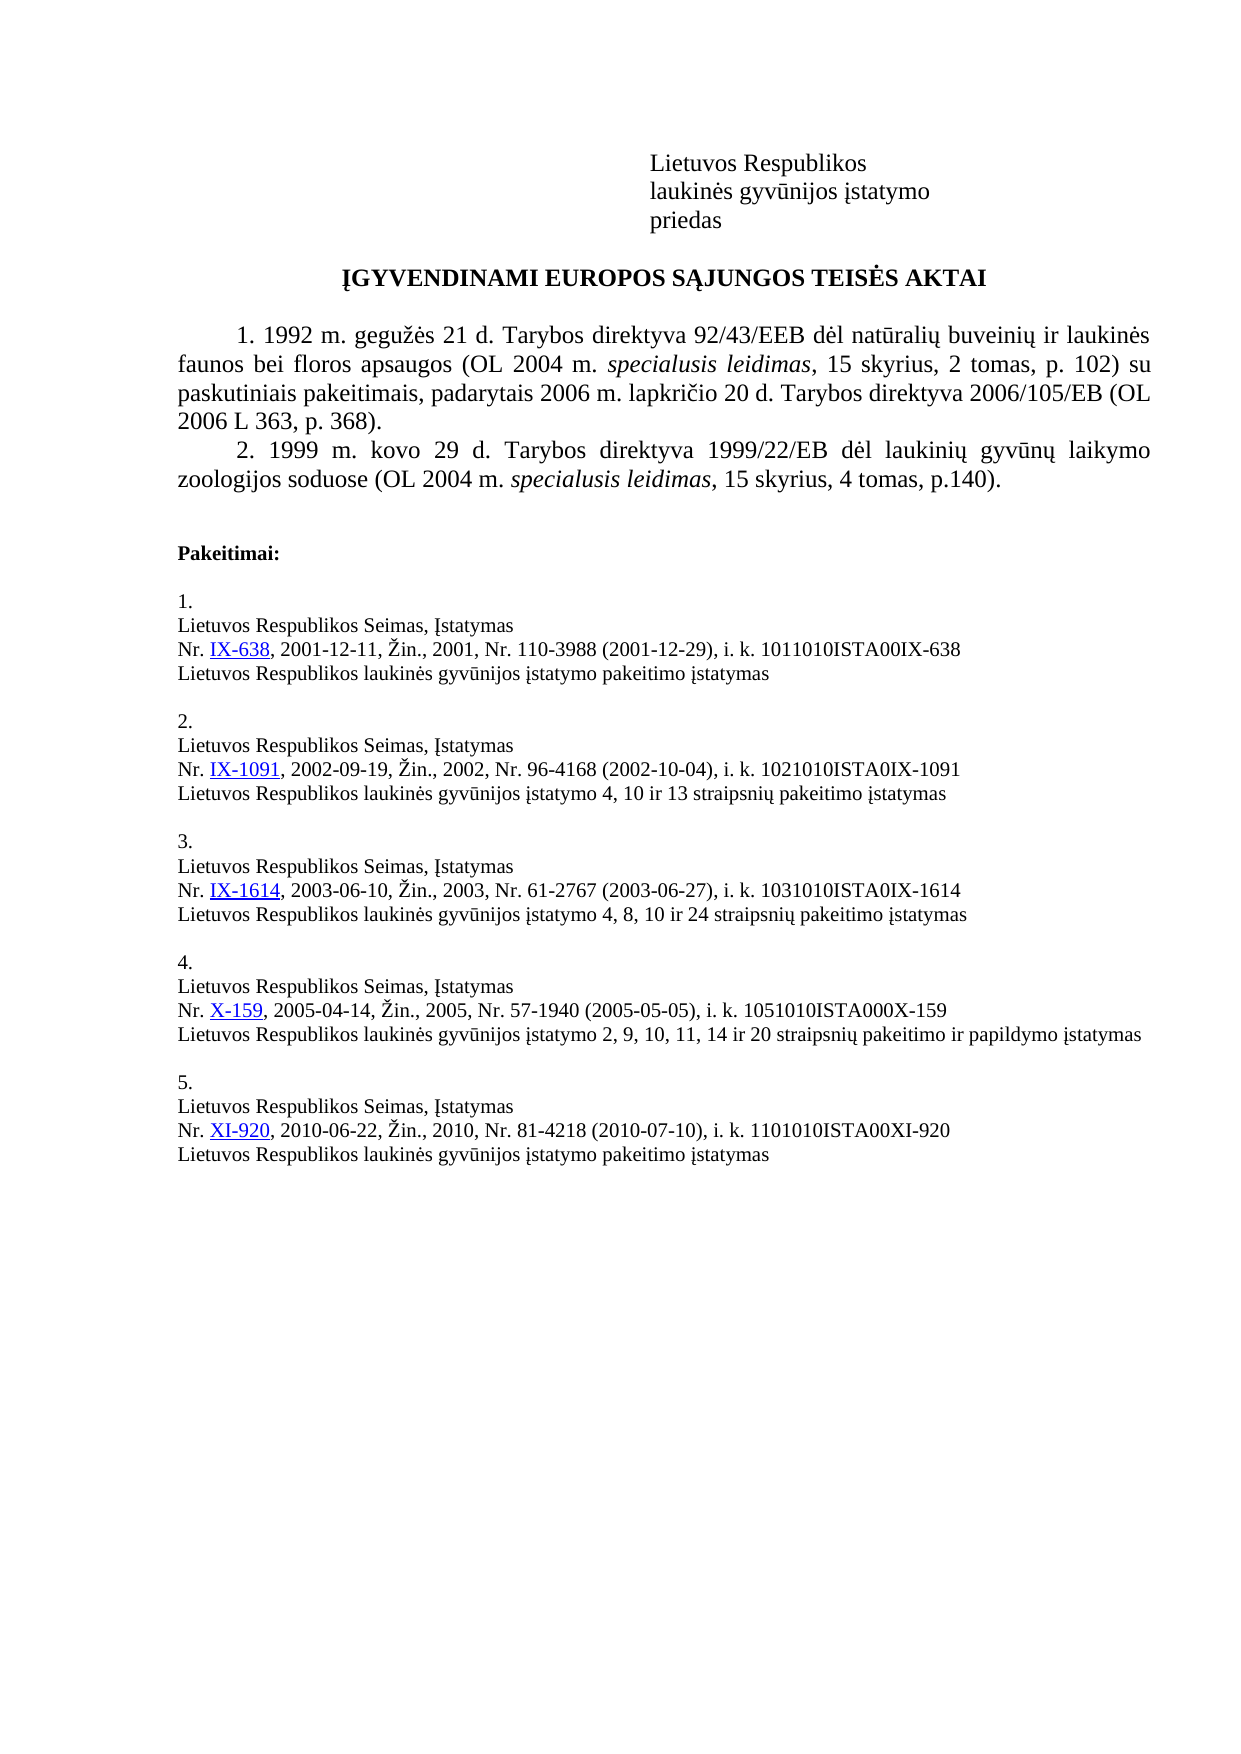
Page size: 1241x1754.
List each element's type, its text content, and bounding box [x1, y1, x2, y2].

text 4. [177, 950, 1152, 974]
text Pakeitimai: [177, 541, 1152, 565]
text 2. 1999 m. kovo 29 d. Tarybos direktyva 1999/22/EB dėl laukinių gyvūnų laikymo zoologijos soduose (OL 2004 m. specialusis leidimas, 15 skyrius, 4 tomas, p.140). [177, 435, 1152, 493]
text Lietuvos Respublikos Seimas, Įstatymas [177, 853, 1152, 878]
text laukinės gyvūnijos įstatymo [649, 176, 1152, 205]
text Lietuvos Respublikos laukinės gyvūnijos įstatymo 4, 10 ir 13 straipsnių pakeitimo įstatymas [177, 781, 1152, 805]
text Lietuvos Respublikos laukinės gyvūnijos įstatymo pakeitimo įstatymas [177, 661, 1152, 685]
text Lietuvos Respublikos [649, 148, 1152, 176]
text Lietuvos Respublikos Seimas, Įstatymas [177, 733, 1152, 757]
text priedas [649, 205, 1152, 234]
text Lietuvos Respublikos laukinės gyvūnijos įstatymo 2, 9, 10, 11, 14 ir 20 straipsnių pakeitimo ir papildymo įstatymas [177, 1022, 1152, 1046]
text 1. 1992 m. gegužės 21 d. Tarybos direktyva 92/43/EEB dėl natūralių buveinių ir laukinės faunos bei floros apsaugos (OL 2004 m. specialusis leidimas, 15 skyrius, 2 tomas, p. 102) su paskutiniais pakeitimais, padarytais 2006 m. lapkričio 20 d. Tarybos direktyva 2006/105/EB (OL 2006 L 363, p. 368). [177, 320, 1152, 435]
text Lietuvos Respublikos Seimas, Įstatymas [177, 974, 1152, 998]
text Nr. IX-1091, 2002-09-19, Žin., 2002, Nr. 96-4168 (2002-10-04), i. k. 1021010ISTA0IX-1091 [177, 757, 1152, 781]
text 3. [177, 829, 1152, 853]
text 5. [177, 1070, 1152, 1094]
text 2. [177, 709, 1152, 733]
text Lietuvos Respublikos laukinės gyvūnijos įstatymo 4, 8, 10 ir 24 straipsnių pakeitimo įstatymas [177, 902, 1152, 926]
text Nr. XI-920, 2010-06-22, Žin., 2010, Nr. 81-4218 (2010-07-10), i. k. 1101010ISTA00XI-920 [177, 1118, 1152, 1142]
text ĮGYVENDINAMI EUROPOS SĄJUNGOS TEISĖS AKTAI [177, 263, 1152, 291]
text Nr. X-159, 2005-04-14, Žin., 2005, Nr. 57-1940 (2005-05-05), i. k. 1051010ISTA000X-159 [177, 998, 1152, 1022]
text Nr. IX-638, 2001-12-11, Žin., 2001, Nr. 110-3988 (2001-12-29), i. k. 1011010ISTA00IX-638 [177, 637, 1152, 661]
text Lietuvos Respublikos Seimas, Įstatymas [177, 613, 1152, 637]
text Lietuvos Respublikos laukinės gyvūnijos įstatymo pakeitimo įstatymas [177, 1142, 1152, 1166]
text 1. [177, 589, 1152, 613]
text Lietuvos Respublikos Seimas, Įstatymas [177, 1094, 1152, 1118]
text Nr. IX-1614, 2003-06-10, Žin., 2003, Nr. 61-2767 (2003-06-27), i. k. 1031010ISTA0IX-1614 [177, 878, 1152, 902]
